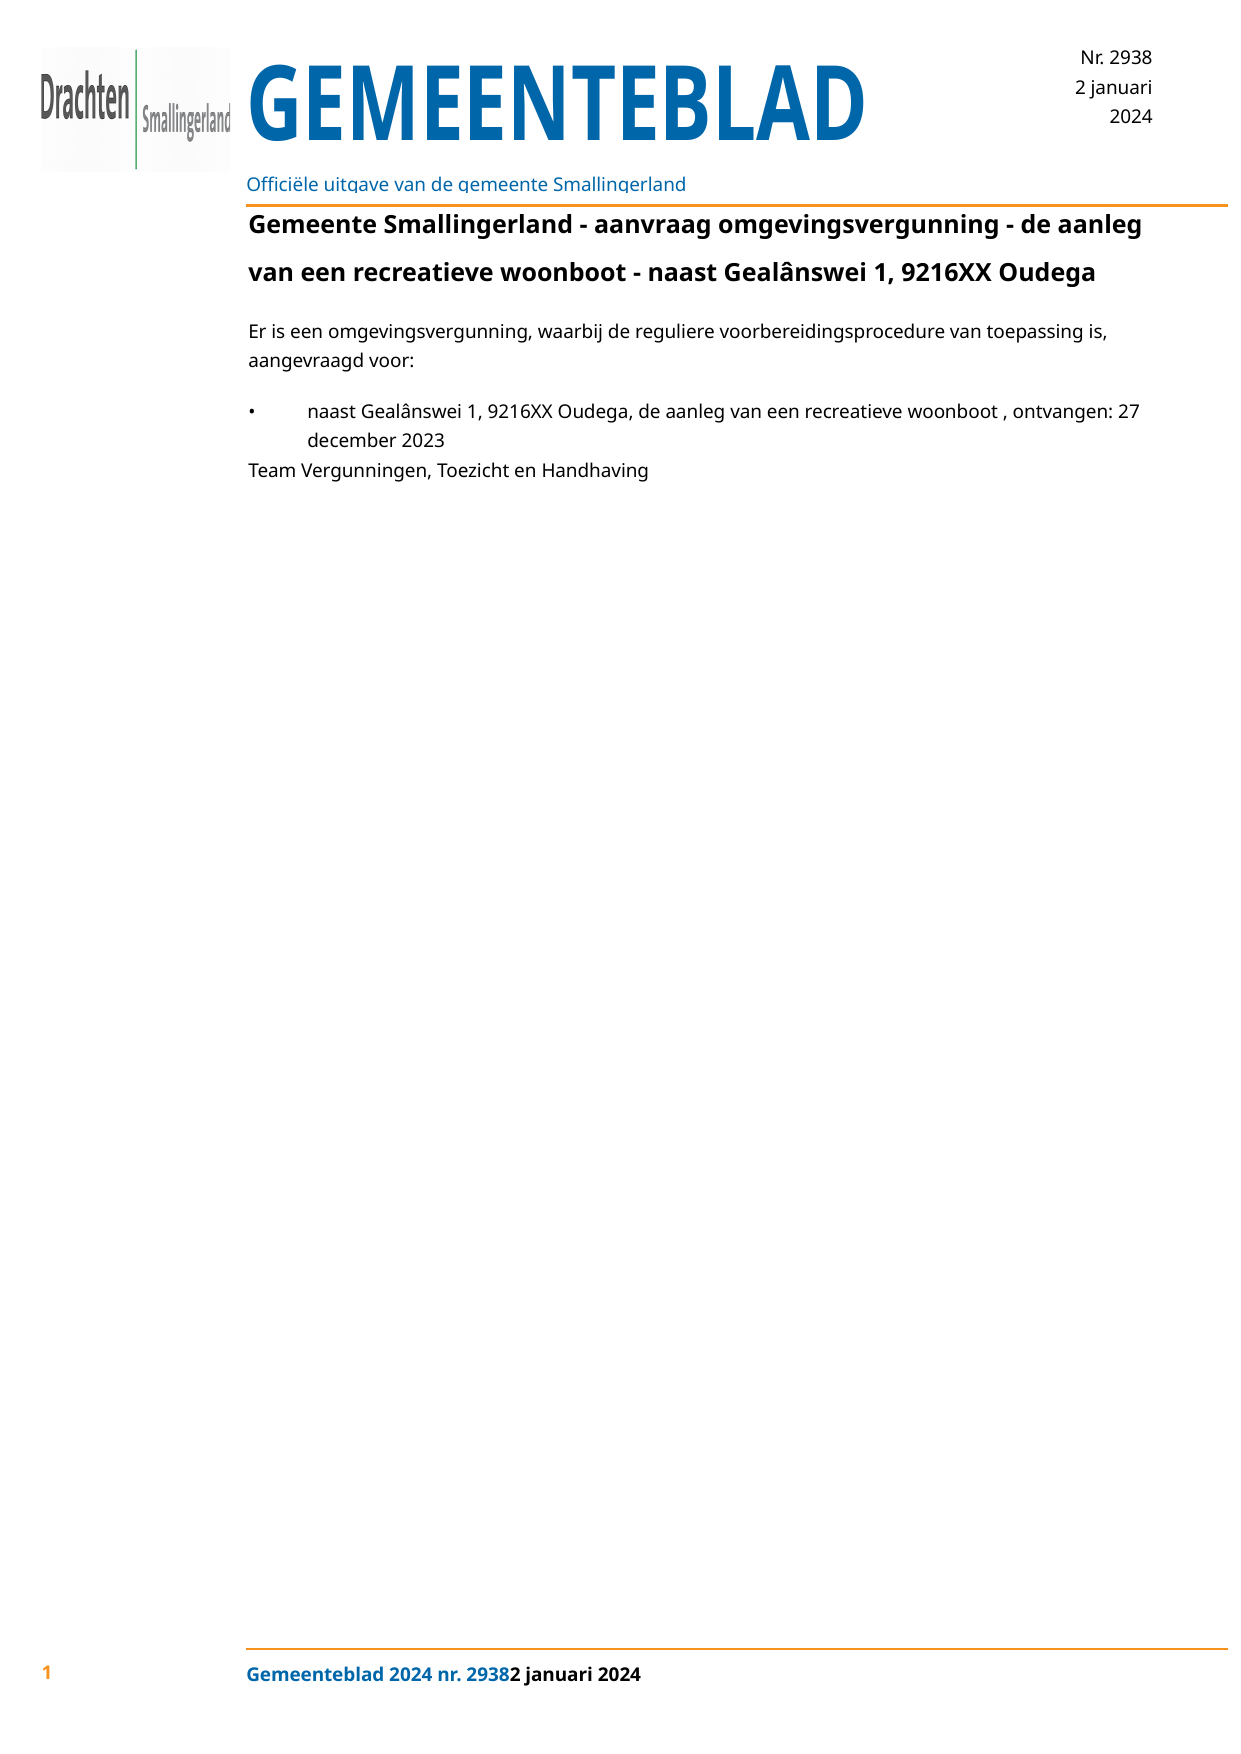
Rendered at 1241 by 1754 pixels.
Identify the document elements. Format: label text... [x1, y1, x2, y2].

list naast Gealânswei 1, 9216XX Oudega, de aanleg van een recreatieve woonboot , ontvangen: 27 december 2023 [248, 398, 1152, 453]
text Team Vergunningen, Toezicht en Handhaving [248, 457, 1152, 483]
text Er is een omgevingsvergunning, waarbij de reguliere voorbereidingsprocedure van toepassing is, aangevraagd voor: [248, 318, 1152, 373]
text Gemeente Smallingerland - aanvraag omgevingsvergunning - de aanleg van een recreatieve woonboot - naast Gealânswei 1, 9216XX Oudega [248, 207, 1152, 288]
picture [41, 47, 231, 172]
